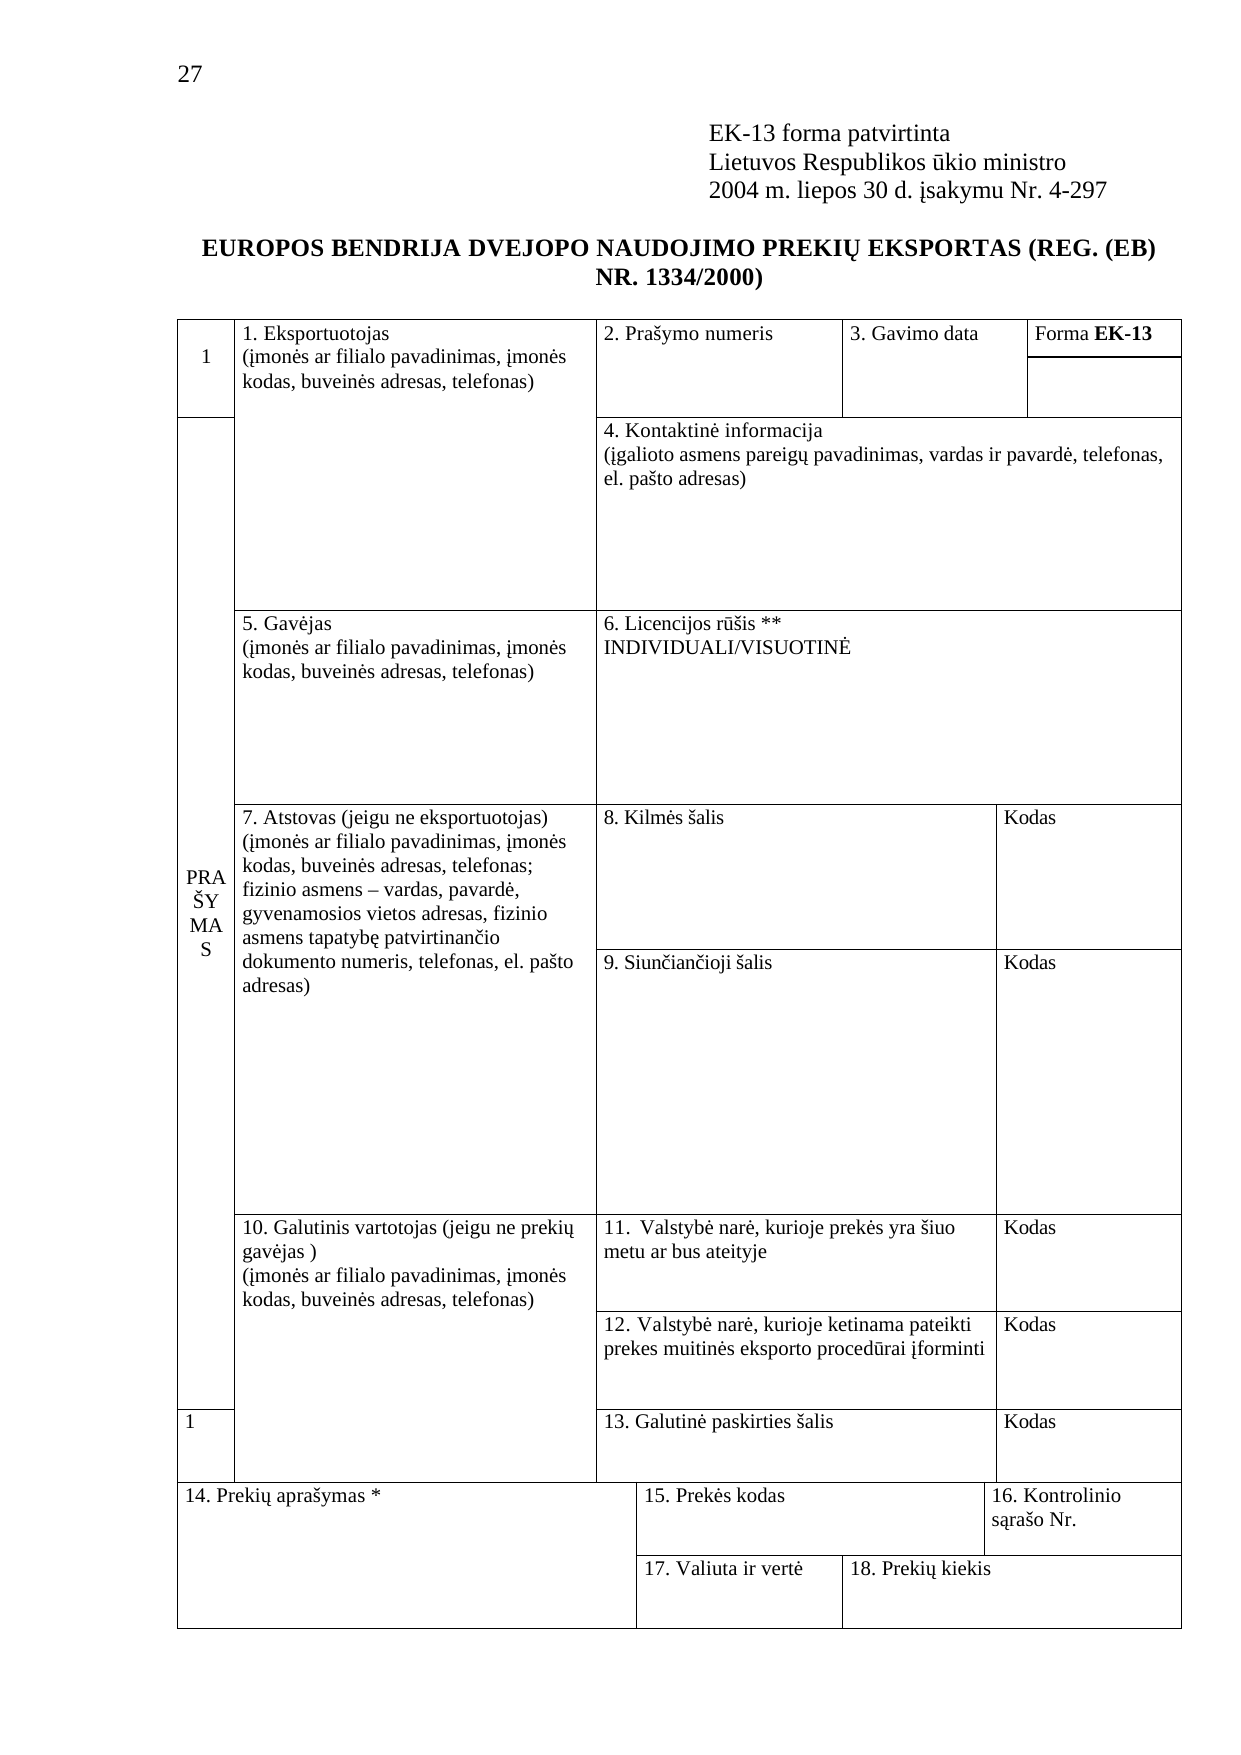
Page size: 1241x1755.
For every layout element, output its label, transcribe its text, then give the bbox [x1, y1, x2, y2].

table_cell 17. Valiuta ir vertė [637, 1556, 842, 1628]
table_cell Kodas [997, 1312, 1181, 1408]
table_cell Kodas [997, 805, 1181, 949]
table_cell PRAŠYMAS [178, 418, 234, 1408]
table_cell 9. Siunčiančioji šalis [597, 950, 996, 1214]
table_header 1 [178, 320, 234, 417]
table_header 1. Eksportuotojas (įmonės ar filialo pavadinimas, įmonės kodas, buveinės adresas, telefonas) [235, 320, 596, 610]
table_cell 18. Prekių kiekis [843, 1556, 1181, 1628]
table_cell 7. Atstovas (jeigu ne eksportuotojas) (įmonės ar filialo pavadinimas, įmonės kodas, buveinės adresas, telefonas; fizinio asmens – vardas, pavardė, gyvenamosios vietos adresas, fizinio asmens tapatybę patvirtinančio dokumento numeris, telefonas, el. pašto adresas) [235, 805, 596, 1214]
table_cell 8. Kilmės šalis [597, 805, 996, 949]
table_header 2. Prašymo numeris [597, 320, 842, 417]
text Lietuvos Respublikos ūkio ministro [177, 147, 1181, 176]
table_cell 13. Galutinė paskirties šalis [597, 1410, 996, 1482]
table_cell 1 [178, 1410, 234, 1482]
table_cell Kodas [997, 950, 1181, 1214]
table_cell 14. Prekių aprašymas * [178, 1483, 636, 1628]
table_cell Kodas [997, 1215, 1181, 1311]
text 2004 m. liepos 30 d. įsakymu Nr. 4-297 [177, 176, 1181, 204]
table_header Forma EK-13 [1028, 320, 1181, 356]
table_cell 16. Kontrolinio sąrašo Nr. [985, 1483, 1181, 1555]
text EK-13 forma patvirtinta [709, 118, 1181, 147]
table_cell Kodas [997, 1410, 1181, 1482]
table_cell 5. Gavėjas (įmonės ar filialo pavadinimas, įmonės kodas, buveinės adresas, telefonas) [235, 611, 596, 804]
table_cell 6. Licencijos rūšis ** INDIVIDUALI/VISUOTINĖ [597, 611, 1181, 804]
table_cell 15. Prekės kodas [637, 1483, 984, 1555]
table_cell [1028, 358, 1181, 417]
text EUROPOS BENDRIJA DVEJOPO NAUDOJIMO PREKIŲ EKSPORTAS (REG. (EB) NR. 1334/2000) [177, 233, 1181, 291]
table_header 3. Gavimo data [843, 320, 1027, 417]
table_cell 10. Galutinis vartotojas (jeigu ne prekių gavėjas ) (įmonės ar filialo pavadinimas, įmonės kodas, buveinės adresas, telefonas) [235, 1215, 596, 1482]
